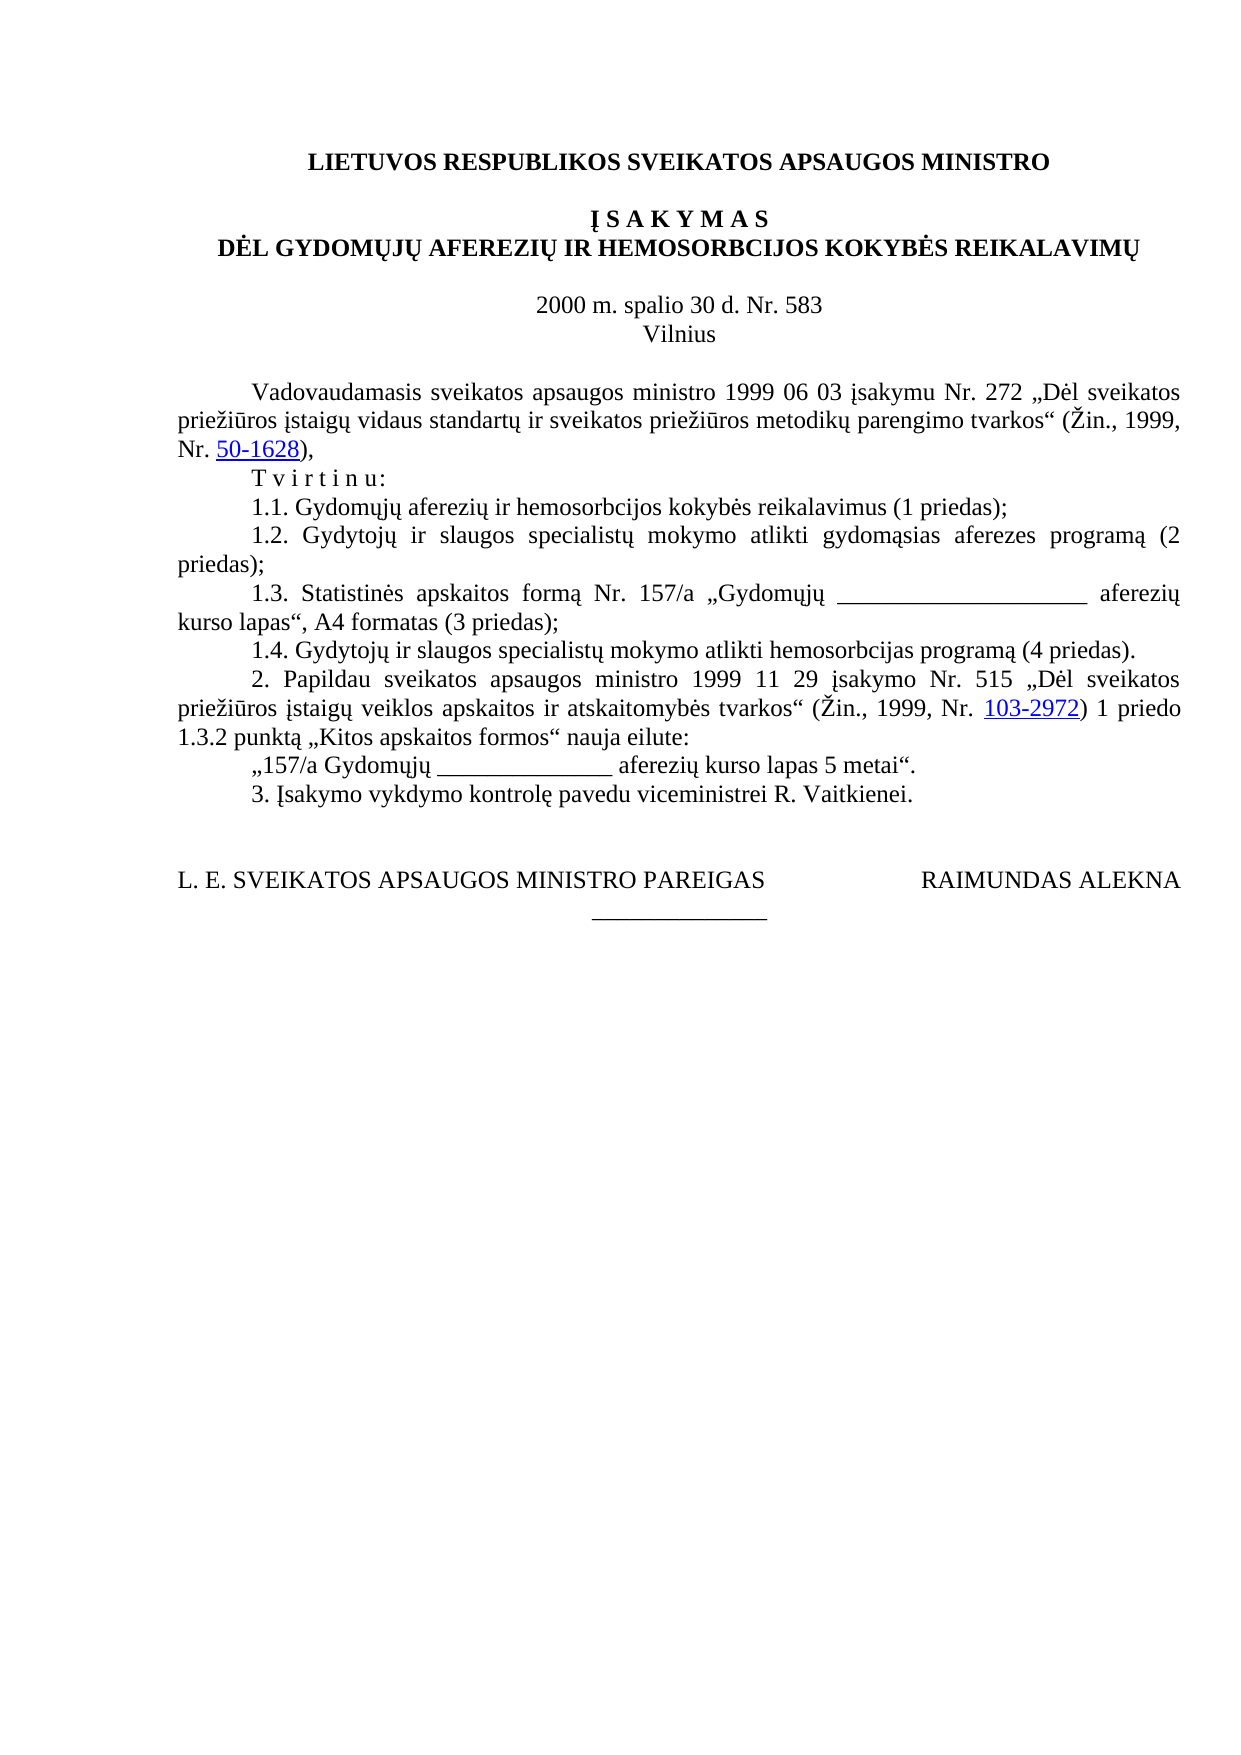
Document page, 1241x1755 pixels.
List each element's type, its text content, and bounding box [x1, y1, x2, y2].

text DĖL GYDOMŲJŲ AFEREZIŲ IR HEMOSORBCIJOS KOKYBĖS REIKALAVIMŲ [177, 233, 1181, 262]
text 2. Papildau sveikatos apsaugos ministro 1999 11 29 įsakymo Nr. 515 „Dėl sveikatos priežiūros įstaigų veiklos apskaitos ir atskaitomybės tvarkos“ (Žin., 1999, Nr. 103-2972) 1 priedo 1.3.2 punktą „Kitos apskaitos formos“ nauja eilute: [177, 664, 1181, 751]
text 3. Įsakymo vykdymo kontrolę pavedu viceministrei R. Vaitkienei. [177, 779, 1181, 808]
text ______________ [177, 894, 1181, 923]
text 1.4. Gydytojų ir slaugos specialistų mokymo atlikti hemosorbcijas programą (4 priedas). [177, 636, 1181, 664]
text 1.1. Gydomųjų aferezių ir hemosorbcijos kokybės reikalavimus (1 priedas); [177, 492, 1181, 521]
text ĮSAKYMAS [177, 204, 1181, 233]
text 2000 m. spalio 30 d. Nr. 583 [177, 291, 1181, 319]
text LIETUVOS RESPUBLIKOS SVEIKATOS APSAUGOS MINISTRO [177, 147, 1181, 176]
text 1.2. Gydytojų ir slaugos specialistų mokymo atlikti gydomąsias aferezes programą (2 priedas); [177, 521, 1181, 578]
text Vadovaudamasis sveikatos apsaugos ministro 1999 06 03 įsakymu Nr. 272 „Dėl sveikatos priežiūros įstaigų vidaus standartų ir sveikatos priežiūros metodikų parengimo tvarkos“ (Žin., 1999, Nr. 50-1628), [177, 377, 1181, 463]
text 1.3. Statistinės apskaitos formą Nr. 157/a „Gydomųjų ____________________ aferezių kurso lapas“, A4 formatas (3 priedas); [177, 578, 1181, 636]
text „157/a Gydomųjų ______________ aferezių kurso lapas 5 metai“. [177, 751, 1181, 779]
text L. E. SVEIKATOS APSAUGOS MINISTRO PAREIGAS RAIMUNDAS ALEKNA [177, 866, 1181, 894]
text Vilnius [177, 319, 1181, 348]
text Tvirtinu: [177, 463, 1181, 492]
